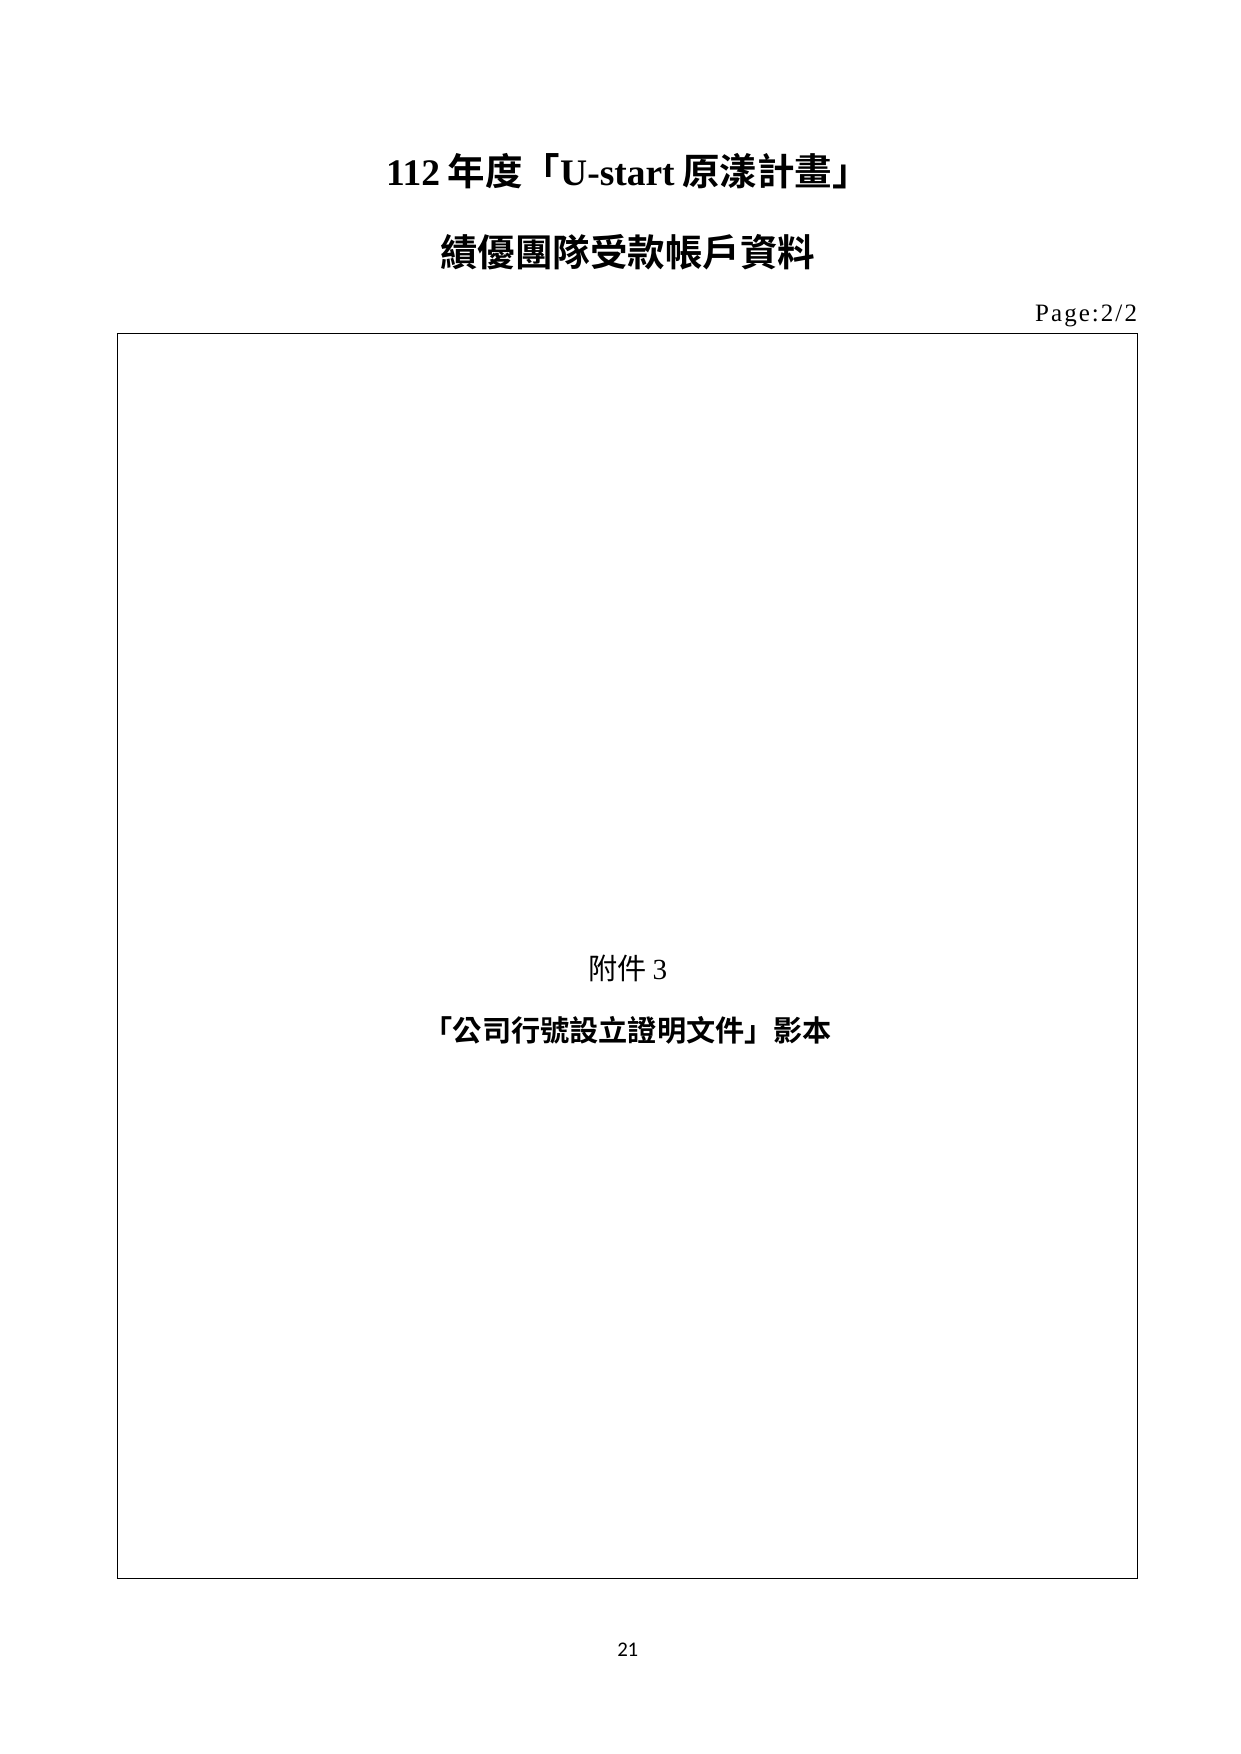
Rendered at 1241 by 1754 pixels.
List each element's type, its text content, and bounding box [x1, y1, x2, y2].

table_header 附件3 「公司行號設立證明文件」影本 [118, 334, 1137, 1578]
text Page:2/2 [118, 271, 1137, 333]
text 112年度「U-start原漾計畫」 [118, 127, 1137, 189]
text 績優團隊受款帳戶資料 [118, 208, 1137, 271]
